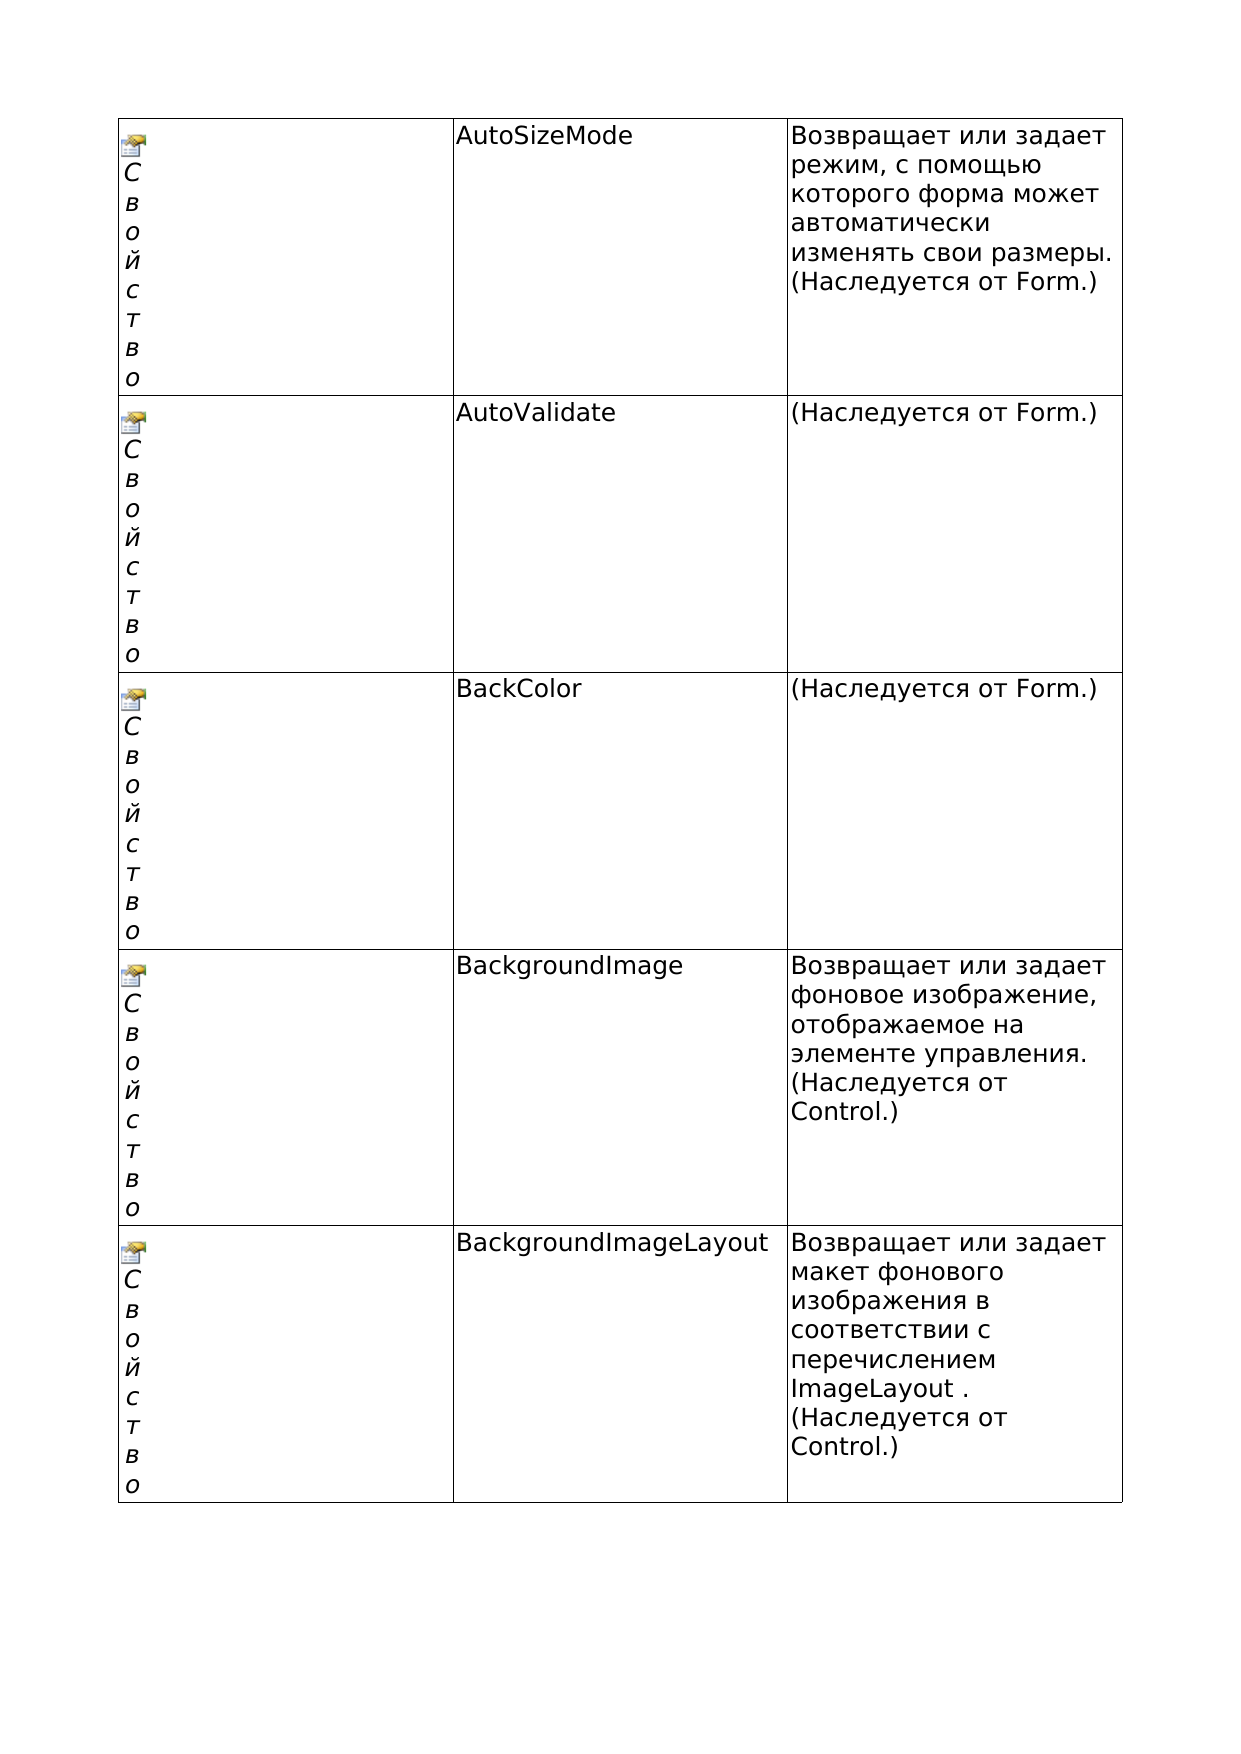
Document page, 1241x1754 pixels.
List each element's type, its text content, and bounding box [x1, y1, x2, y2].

table_cell [119, 673, 453, 948]
table_cell (Наследуется от Form.) [788, 396, 1122, 672]
picture [121, 1240, 147, 1266]
table_cell AutoSizeMode [454, 119, 787, 395]
picture [121, 410, 147, 436]
table_cell [119, 1226, 453, 1502]
table_cell Возвращает или задает макет фонового изображения в соответствии с перечислением ImageLayout . (Наследуется от Control.) [788, 1226, 1122, 1502]
table_cell Возвращает или задает режим, с помощью которого форма может автоматически изменять свои размеры. (Наследуется от Form.) [788, 119, 1122, 395]
table_cell [119, 950, 453, 1225]
table_cell BackgroundImage [454, 950, 787, 1225]
table_cell Возвращает или задает фоновое изображение, отображаемое на элементе управления. (Наследуется от Control.) [788, 950, 1122, 1225]
table_cell [119, 119, 453, 395]
picture [121, 133, 147, 159]
table_cell BackgroundImageLayout [454, 1226, 787, 1502]
picture [121, 963, 147, 989]
table_cell [119, 396, 453, 672]
table_cell BackColor [454, 673, 787, 948]
picture [121, 687, 147, 713]
table_cell (Наследуется от Form.) [788, 673, 1122, 948]
table_cell AutoValidate [454, 396, 787, 672]
